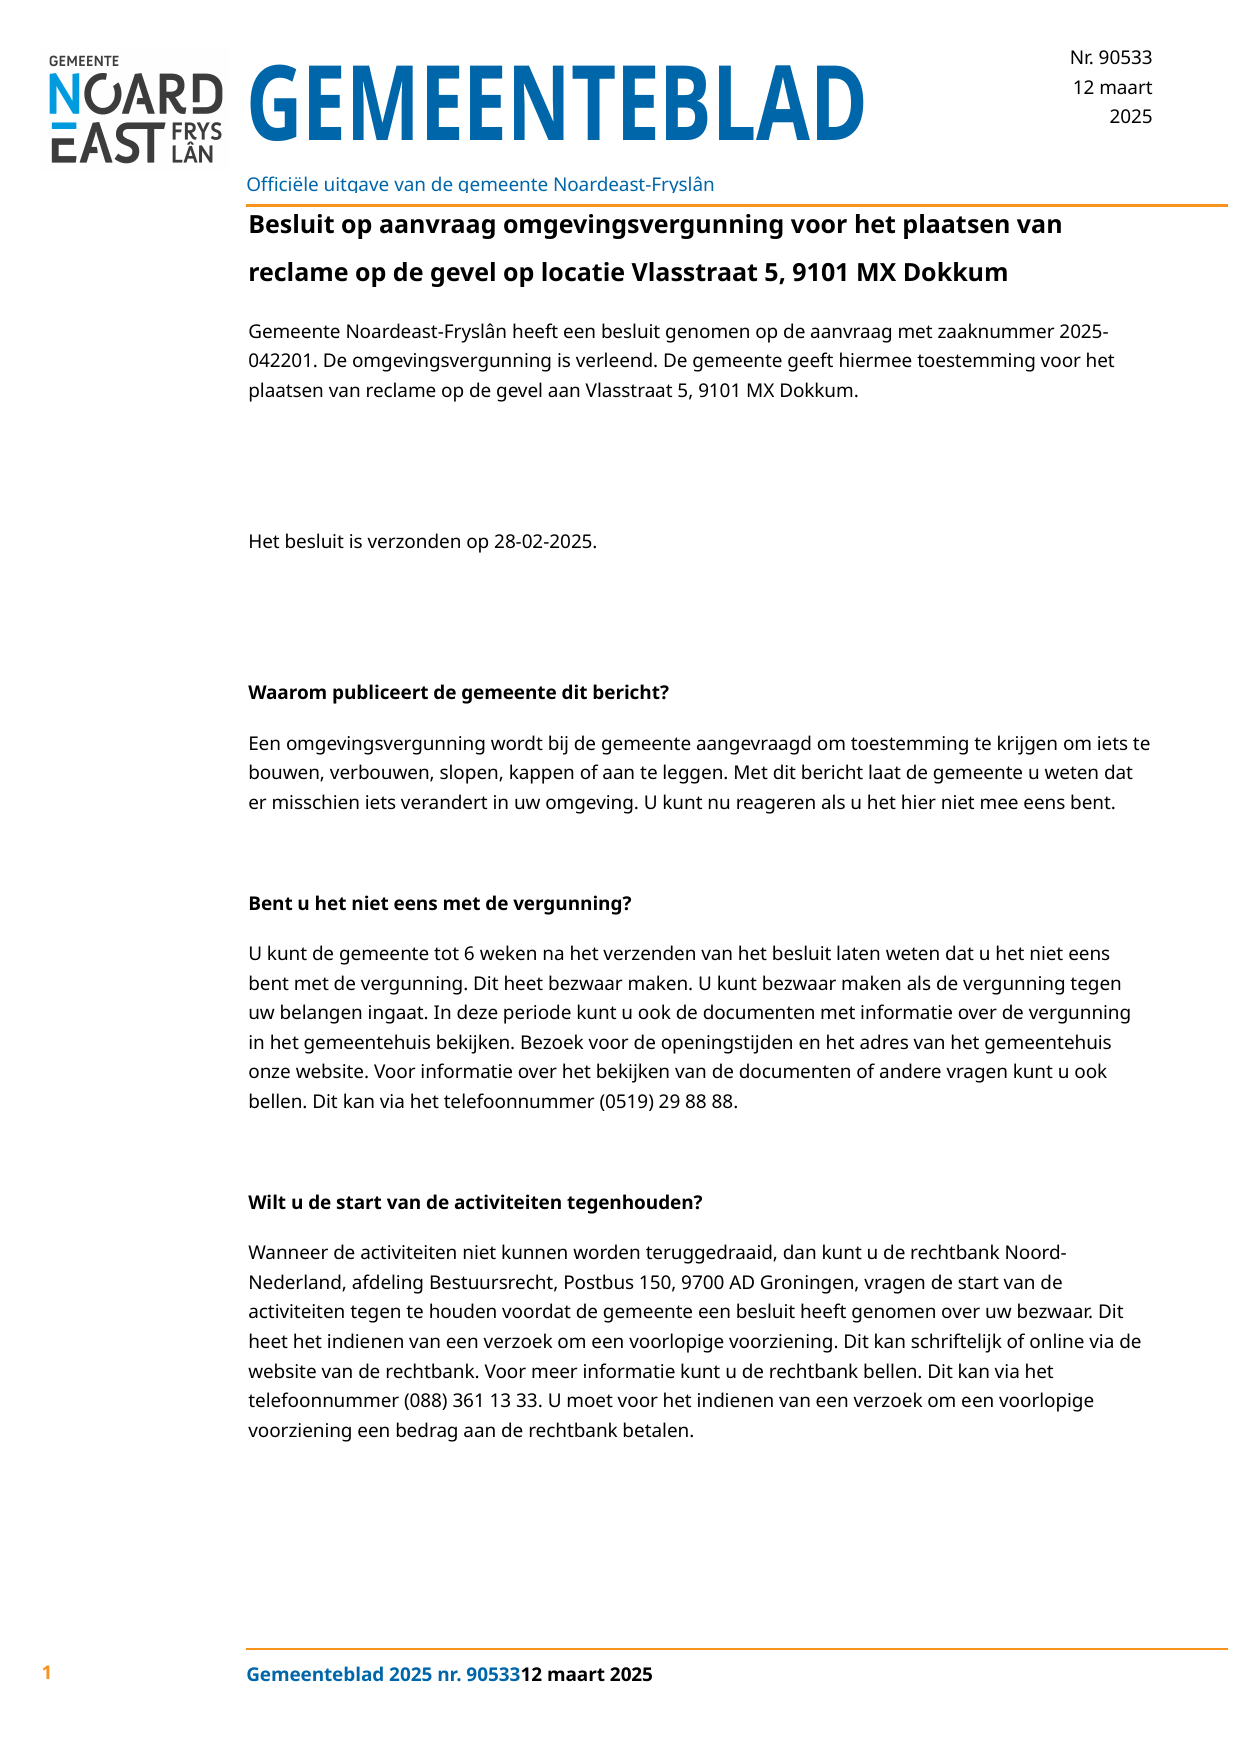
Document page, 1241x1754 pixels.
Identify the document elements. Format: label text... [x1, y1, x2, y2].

text Bent u het niet eens met de vergunning? [248, 890, 1152, 916]
text Gemeente Noardeast-Fryslân heeft een besluit genomen op de aanvraag met zaaknummer 2025-042201. De omgevingsvergunning is verleend. De gemeente geeft hiermee toestemming voor het plaatsen van reclame op de gevel aan Vlasstraat 5, 9101 MX Dokkum. [248, 318, 1152, 403]
text Een omgevingsvergunning wordt bij de gemeente aangevraagd om toestemming te krijgen om iets te bouwen, verbouwen, slopen, kappen of aan te leggen. Met dit bericht laat de gemeente u weten dat er misschien iets verandert in uw omgeving. U kunt nu reageren als u het hier niet mee eens bent. [248, 730, 1152, 815]
text Het besluit is verzonden op 28-02-2025. [248, 528, 1152, 554]
text Wilt u de start van de activiteiten tegenhouden? [248, 1189, 1152, 1215]
text Besluit op aanvraag omgevingsvergunning voor het plaatsen van reclame op de gevel op locatie Vlasstraat 5, 9101 MX Dokkum [248, 207, 1152, 288]
text Wanneer de activiteiten niet kunnen worden teruggedraaid, dan kunt u de rechtbank Noord-Nederland, afdeling Bestuursrecht, Postbus 150, 9700 AD Groningen, vragen de start van de activiteiten tegen te houden voordat de gemeente een besluit heeft genomen over uw bezwaar. Dit heet het indienen van een verzoek om een voorlopige voorziening. Dit kan schriftelijk of online via de website van de rechtbank. Voor meer informatie kunt u de rechtbank bellen. Dit kan via het telefoonnummer (088) 361 13 33. U moet voor het indienen van een verzoek om een voorlopige voorziening een bedrag aan de rechtbank betalen. [248, 1239, 1152, 1443]
picture [41, 47, 231, 172]
text Waarom publiceert de gemeente dit bericht? [248, 679, 1152, 705]
text U kunt de gemeente tot 6 weken na het verzenden van het besluit laten weten dat u het niet eens bent met de vergunning. Dit heet bezwaar maken. U kunt bezwaar maken als de vergunning tegen uw belangen ingaat. In deze periode kunt u ook de documenten met informatie over de vergunning in het gemeentehuis bekijken. Bezoek voor de openingstijden en het adres van het gemeentehuis onze website. Voor informatie over het bekijken van de documenten of andere vragen kunt u ook bellen. Dit kan via het telefoonnummer (0519) 29 88 88. [248, 940, 1152, 1114]
